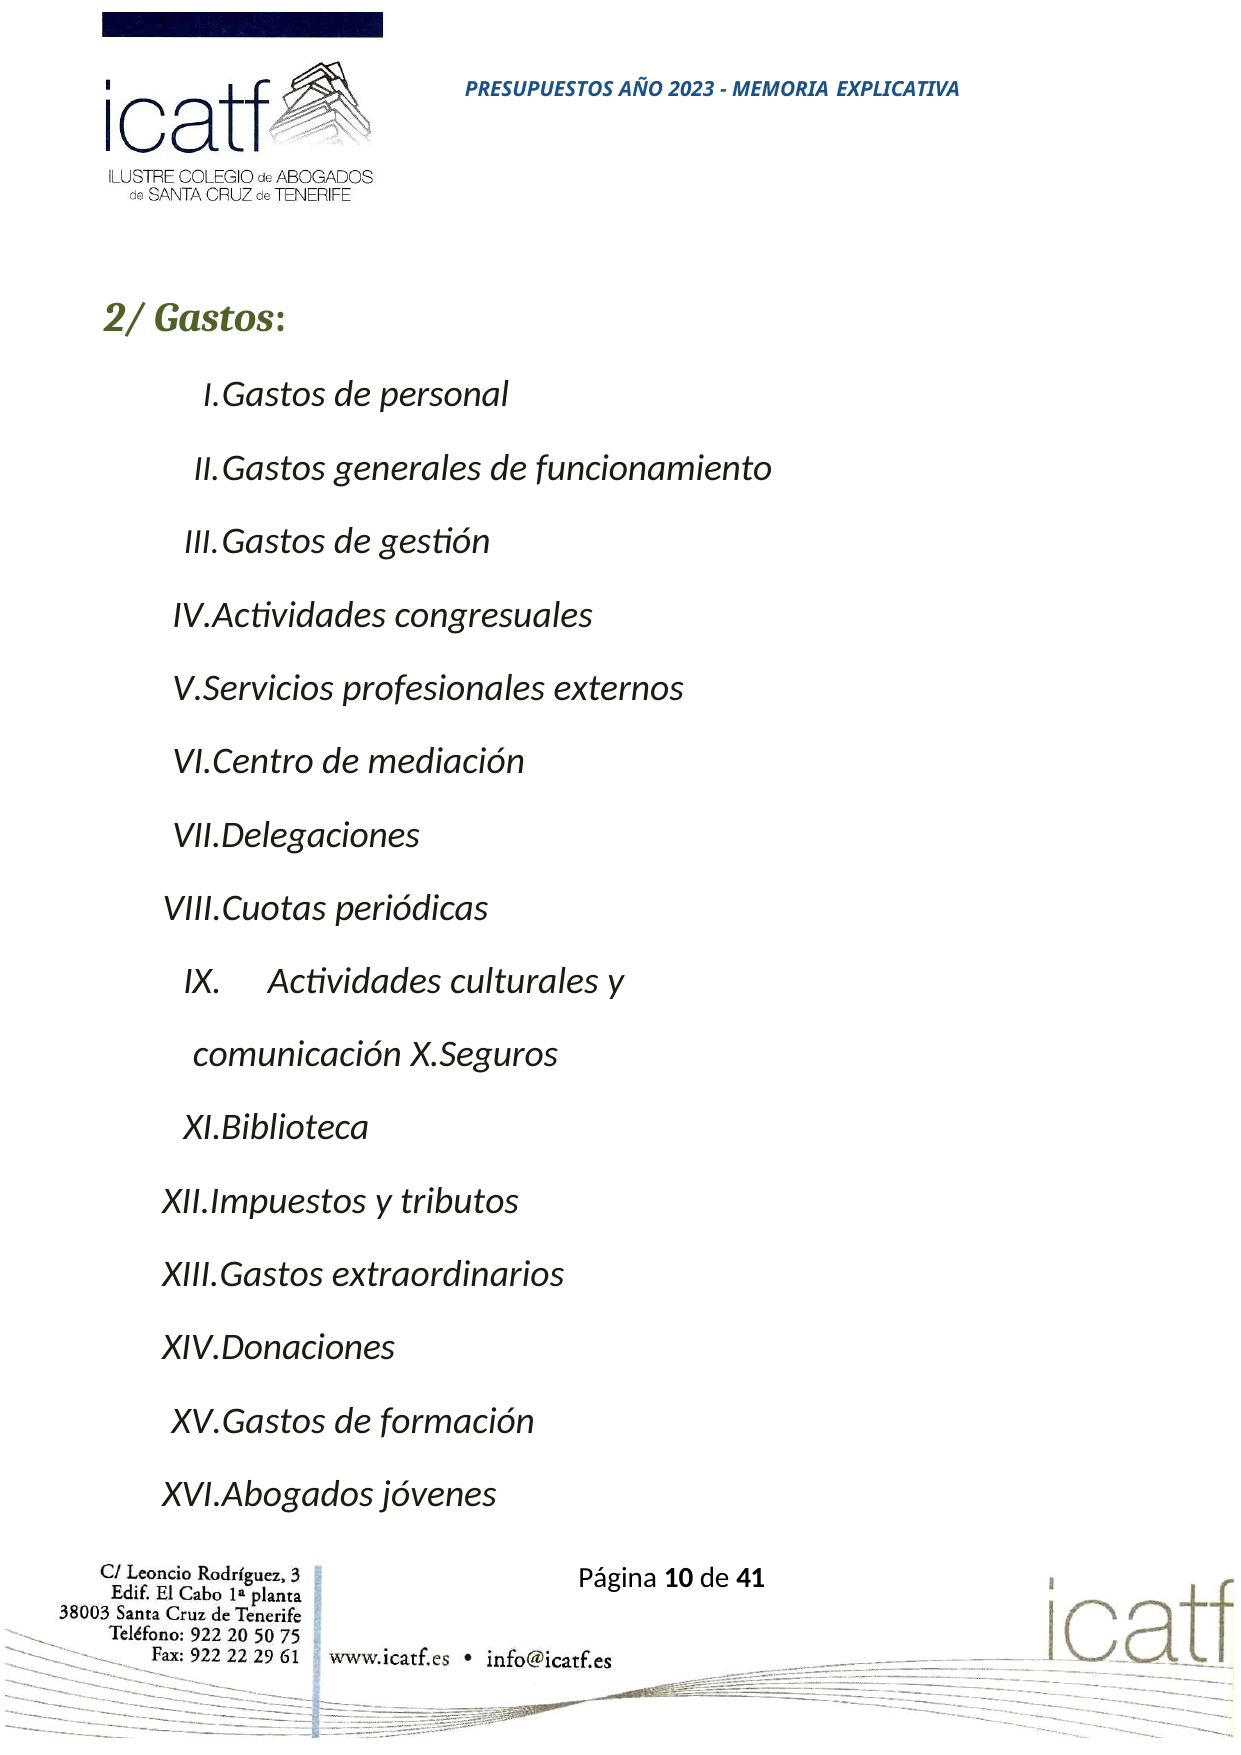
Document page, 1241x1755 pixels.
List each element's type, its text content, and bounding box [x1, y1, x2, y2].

list Actividades culturales y comunicación X.Seguros [183, 957, 796, 1076]
subtitle 2/ Gastos: [103, 294, 1182, 342]
text XI.Biblioteca XII.Impuestos y tributos XIII.Gastos extraordinarios XIV.Donaciones [162, 1103, 571, 1369]
list Gastos de gestión IV.Actividades congresuales V.Servicios profesionales externos VI.Centro de mediación VII.Delegaciones [172, 517, 704, 857]
list Gastos de personal [203, 370, 1182, 416]
list Cuotas periódicas [162, 884, 1182, 929]
list Gastos generales de funcionamiento [193, 444, 1182, 489]
text XV.Gastos de formación XVI.Abogados jóvenes [162, 1397, 571, 1516]
